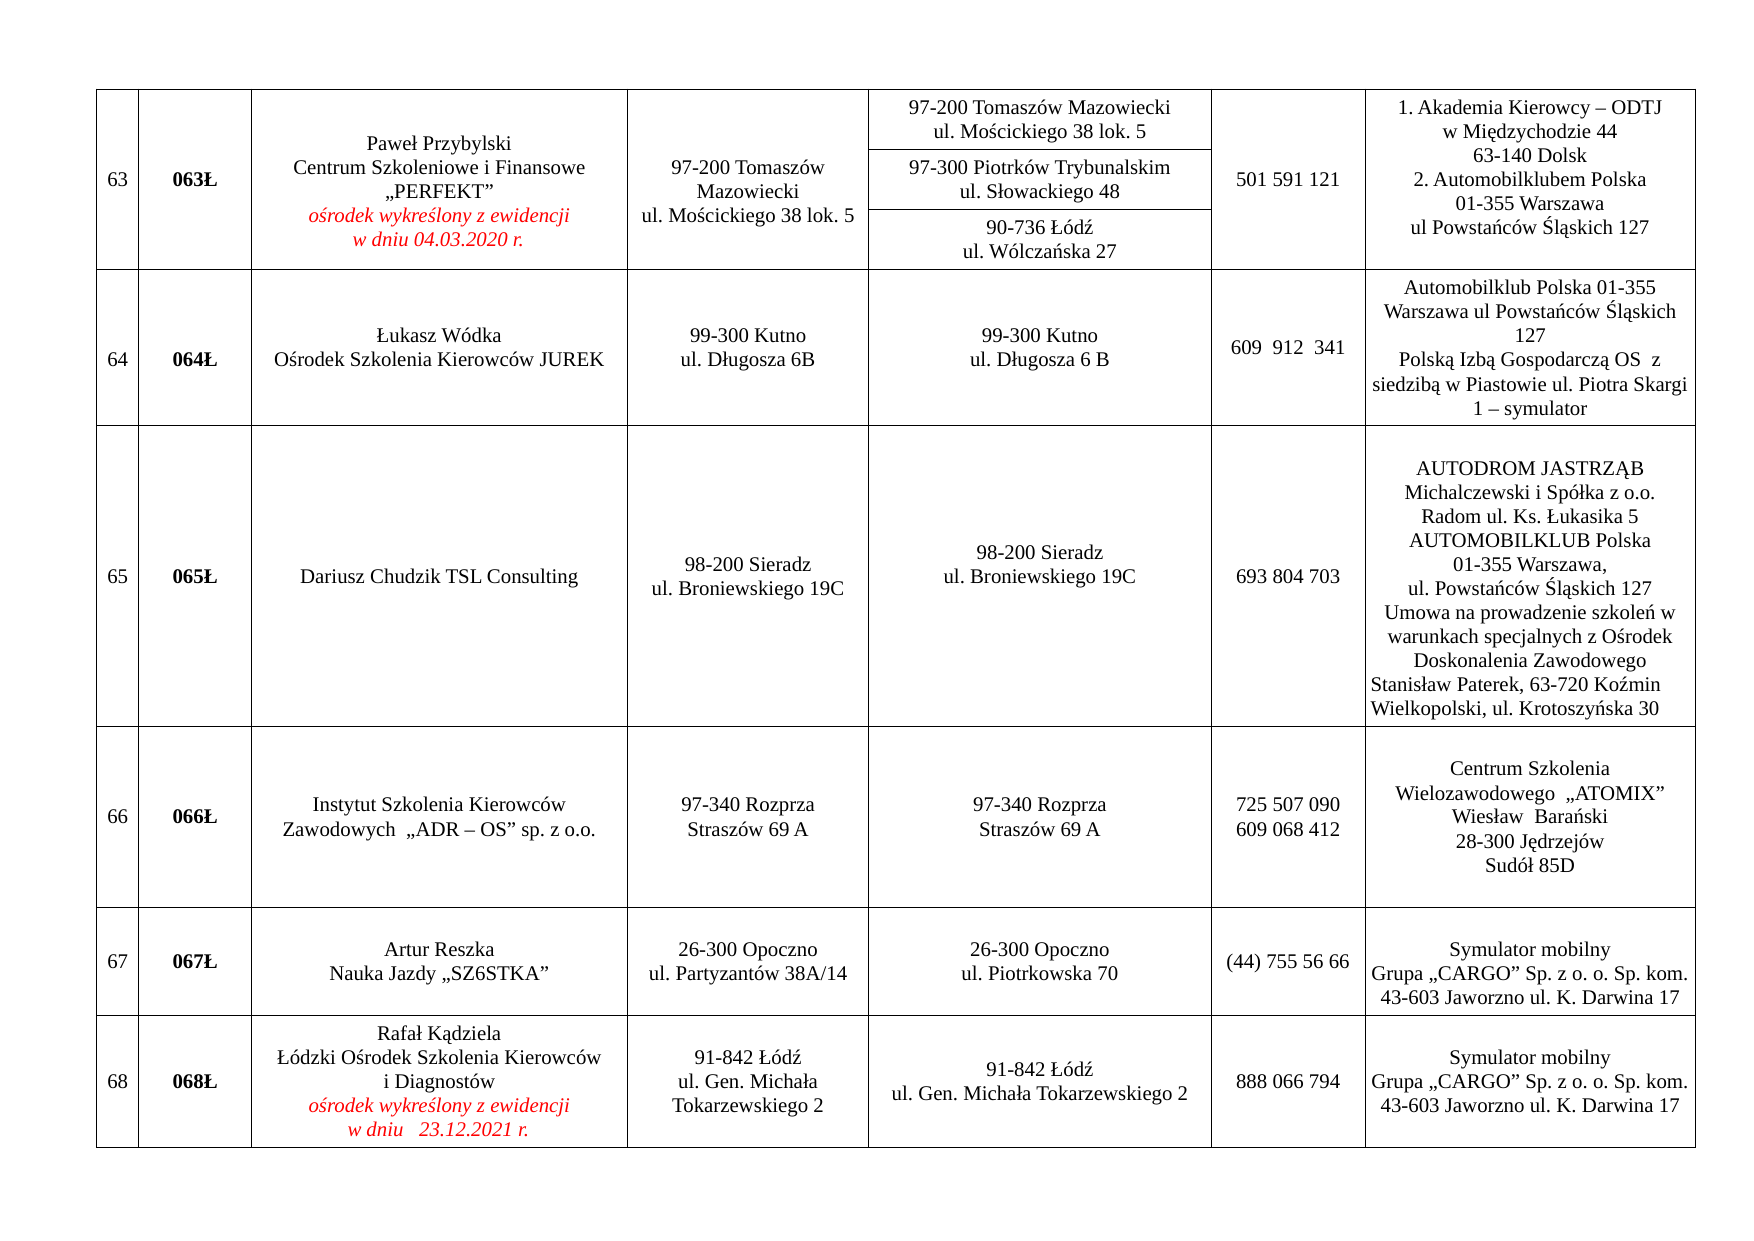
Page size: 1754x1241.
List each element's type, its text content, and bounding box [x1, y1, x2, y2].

table_cell 501 591 121 [1212, 90, 1365, 269]
table_cell 693 804 703 [1212, 426, 1365, 726]
table_cell 66 [97, 727, 138, 906]
table_cell Rafał Kądziela Łódzki Ośrodek Szkolenia Kierowców i Diagnostów ośrodek wykreślony z ewidencji w dniu 23.12.2021 r. [252, 1016, 627, 1147]
table_cell 97-300 Piotrków Trybunalskim ul. Słowackiego 48 [869, 150, 1211, 209]
table_cell 888 066 794 [1212, 1016, 1365, 1147]
table_cell 65 [97, 426, 138, 726]
table_cell 26-300 Opoczno ul. Piotrkowska 70 [869, 908, 1211, 1015]
table_cell AUTODROM JASTRZĄB Michalczewski i Spółka z o.o. Radom ul. Ks. Łukasika 5 AUTOMOBILKLUB Polska 01-355 Warszawa, ul. Powstańców Śląskich 127 Umowa na prowadzenie szkoleń w warunkach specjalnych z Ośrodek Doskonalenia Zawodowego Stanisław Paterek, 63-720 Koźmin Wielkopolski, ul. Krotoszyńska 30 [1366, 426, 1695, 726]
table_cell Symulator mobilny Grupa „CARGO” Sp. z o. o. Sp. kom. 43-603 Jaworzno ul. K. Darwina 17 [1366, 908, 1695, 1015]
table_cell 99-300 Kutno ul. Długosza 6B [628, 270, 868, 425]
table_cell 97-200 Tomaszów Mazowiecki ul. Mościckiego 38 lok. 5 [869, 90, 1211, 149]
table_cell 725 507 090 609 068 412 [1212, 727, 1365, 906]
table_cell Instytut Szkolenia Kierowców Zawodowych „ADR – OS” sp. z o.o. [252, 727, 627, 906]
table_cell 64 [97, 270, 138, 425]
table_cell 63 [97, 90, 138, 269]
table_cell 91-842 Łódź ul. Gen. Michała Tokarzewskiego 2 [869, 1016, 1211, 1147]
table_cell 68 [97, 1016, 138, 1147]
table_cell 67 [97, 908, 138, 1015]
table_cell 068Ł [139, 1016, 251, 1147]
table_cell Paweł Przybylski Centrum Szkoleniowe i Finansowe „PERFEKT” ośrodek wykreślony z ewidencji w dniu 04.03.2020 r. [252, 90, 627, 269]
table_cell 97-200 Tomaszów Mazowiecki ul. Mościckiego 38 lok. 5 [628, 90, 868, 269]
table_cell Automobilklub Polska 01-355 Warszawa ul Powstańców Śląskich 127 Polską Izbą Gospodarczą OS z siedzibą w Piastowie ul. Piotra Skargi 1 – symulator [1366, 270, 1695, 425]
table_cell 98-200 Sieradz ul. Broniewskiego 19C [869, 426, 1211, 726]
table_cell 067Ł [139, 908, 251, 1015]
table_cell 97-340 Rozprza Straszów 69 A [869, 727, 1211, 906]
table_cell Artur Reszka Nauka Jazdy „SZ6STKA” [252, 908, 627, 1015]
table_cell 26-300 Opoczno ul. Partyzantów 38A/14 [628, 908, 868, 1015]
table_cell 98-200 Sieradz ul. Broniewskiego 19C [628, 426, 868, 726]
table_cell (44) 755 56 66 [1212, 908, 1365, 1015]
table_cell Łukasz Wódka Ośrodek Szkolenia Kierowców JUREK [252, 270, 627, 425]
table_cell 066Ł [139, 727, 251, 906]
table_cell 97-340 Rozprza Straszów 69 A [628, 727, 868, 906]
table_cell 065Ł [139, 426, 251, 726]
table_cell Centrum Szkolenia Wielozawodowego „ATOMIX” Wiesław Barański 28-300 Jędrzejów Sudół 85D [1366, 727, 1695, 906]
table_cell Dariusz Chudzik TSL Consulting [252, 426, 627, 726]
table_cell 609 912 341 [1212, 270, 1365, 425]
table_cell 90-736 Łódź ul. Wólczańska 27 [869, 210, 1211, 269]
table_cell 063Ł [139, 90, 251, 269]
table_cell 99-300 Kutno ul. Długosza 6 B [869, 270, 1211, 425]
table_cell Symulator mobilny Grupa „CARGO” Sp. z o. o. Sp. kom. 43-603 Jaworzno ul. K. Darwina 17 [1366, 1016, 1695, 1147]
table_cell 91-842 Łódź ul. Gen. Michała Tokarzewskiego 2 [628, 1016, 868, 1147]
table_cell 1. Akademia Kierowcy – ODTJ w Międzychodzie 44 63-140 Dolsk 2. Automobilklubem Polska 01-355 Warszawa ul Powstańców Śląskich 127 [1366, 90, 1695, 269]
table_cell 064Ł [139, 270, 251, 425]
